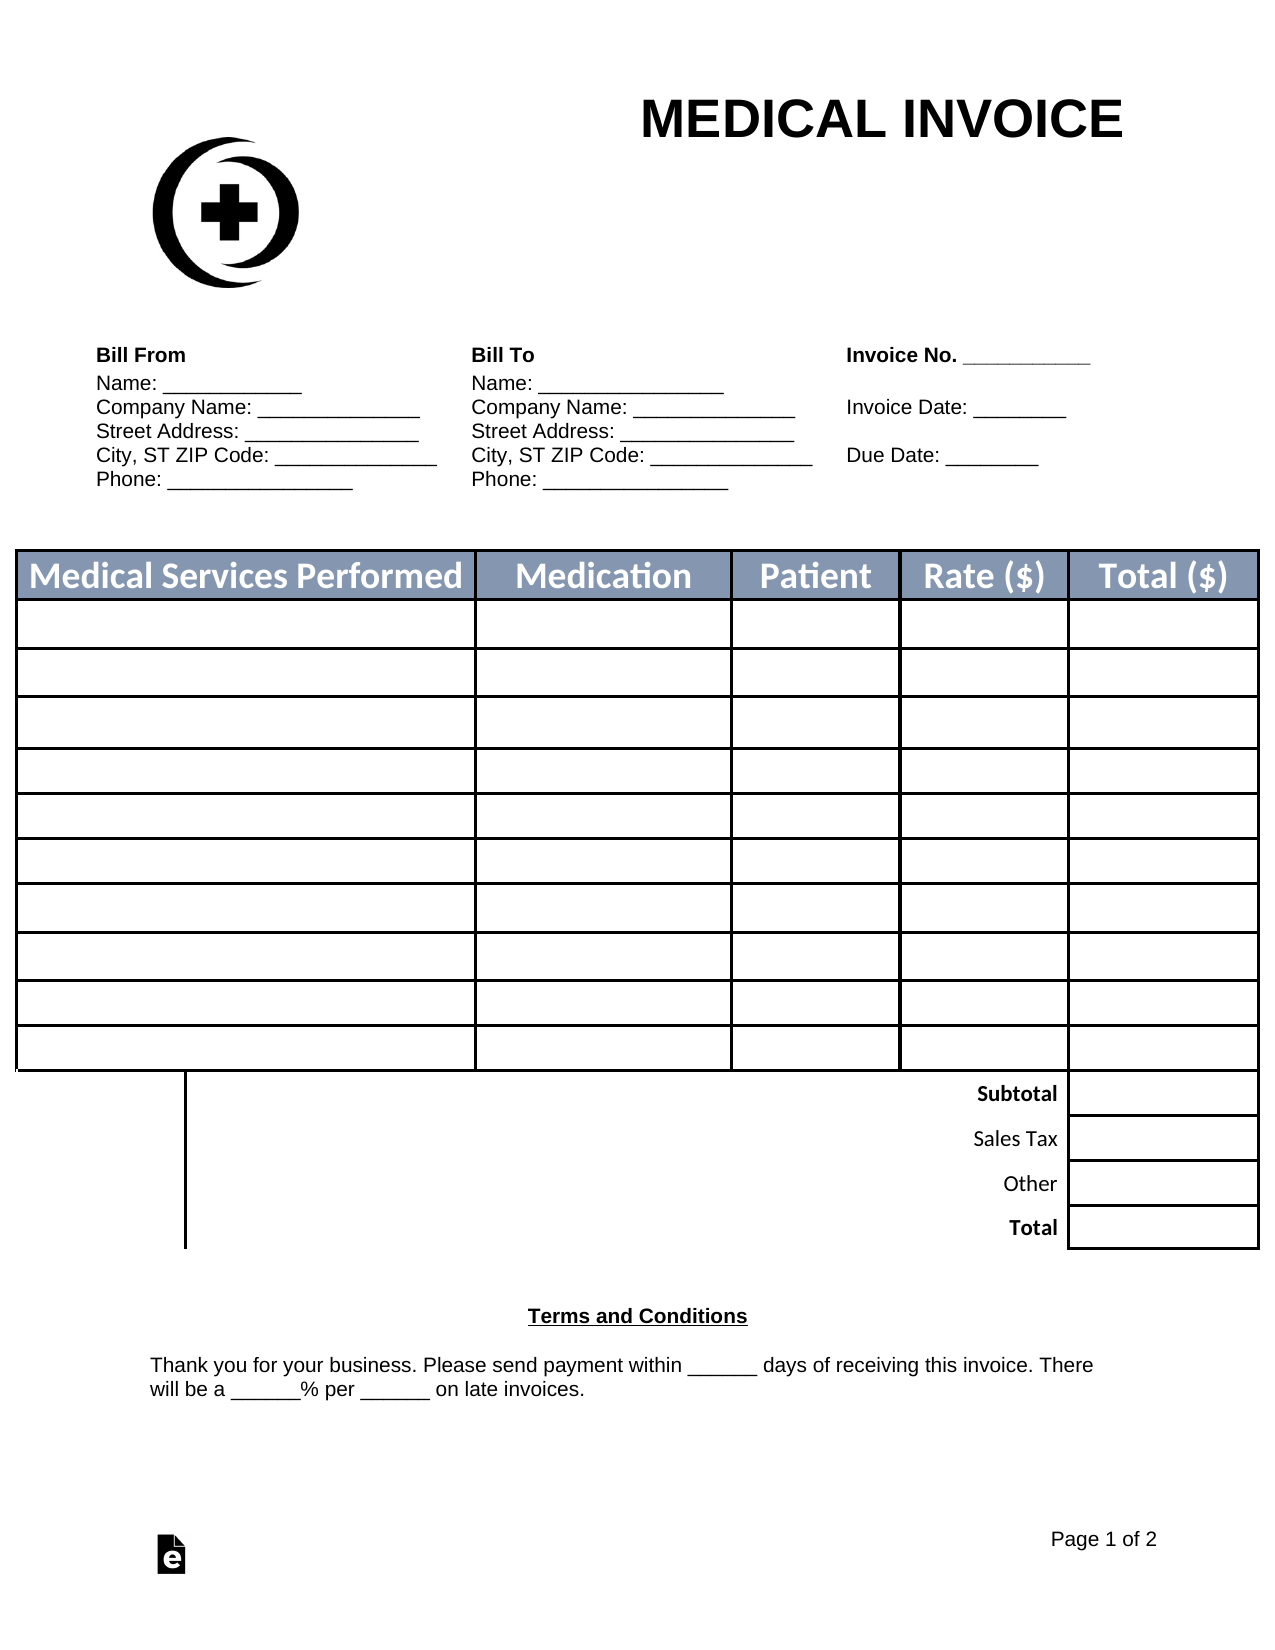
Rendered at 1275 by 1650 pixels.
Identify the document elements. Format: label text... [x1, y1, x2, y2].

table_cell [902, 601, 1067, 647]
table_cell [18, 698, 474, 747]
table_header Bill From Name: ____________ Company Name: ______________ Street Address: _______________ City, ST ZIP Code: ______________ Phone: ________________ [86, 343, 460, 491]
table_header Total ($) [1070, 552, 1257, 598]
table_cell Sales Tax [187, 1116, 1067, 1159]
table_cell [733, 601, 898, 647]
table_cell [902, 840, 1067, 882]
table_header Invoice No. ___________ Invoice Date: ________ Due Date: ________ [835, 343, 1190, 491]
table_cell [902, 1027, 1067, 1069]
table_cell [1070, 650, 1257, 695]
table_cell [477, 1027, 730, 1069]
table_cell [477, 885, 730, 931]
table_cell [1070, 982, 1257, 1024]
table_cell [733, 750, 898, 792]
table_header Rate ($) [902, 552, 1067, 598]
table_cell [1070, 1072, 1257, 1114]
table_cell [733, 885, 898, 931]
table_cell [1070, 885, 1257, 931]
table_header Medication [477, 552, 730, 598]
table_cell [18, 840, 474, 882]
table_cell [477, 650, 730, 695]
table_cell [1070, 795, 1257, 837]
table_cell [733, 982, 898, 1024]
table_cell [1070, 1162, 1257, 1204]
table_cell [733, 795, 898, 837]
text Thank you for your business. Please send payment within ______ days of receiving this invoice. There will be a ______% per ______ on late invoices. [150, 1353, 1125, 1401]
table_cell [902, 650, 1067, 695]
table_cell [1070, 1027, 1257, 1069]
table_cell [1070, 698, 1257, 747]
table_cell Total [187, 1206, 1067, 1247]
table_cell [18, 982, 474, 1024]
table_cell [902, 698, 1067, 747]
table_cell [733, 698, 898, 747]
table_header Patient [733, 552, 898, 598]
table_cell [1070, 1207, 1257, 1247]
table_cell [477, 750, 730, 792]
table_cell [18, 1206, 184, 1247]
table_cell [477, 982, 730, 1024]
table_cell [733, 650, 898, 695]
table_cell [477, 601, 730, 647]
table_cell [18, 1161, 184, 1204]
table_cell [18, 750, 474, 792]
table_cell [902, 885, 1067, 931]
table_cell [18, 1027, 474, 1069]
table_cell [1070, 601, 1257, 647]
table_cell Other [187, 1161, 1067, 1204]
table_cell [902, 934, 1067, 979]
table_cell [1070, 750, 1257, 792]
table_cell [902, 750, 1067, 792]
table_cell [18, 885, 474, 931]
table_cell [18, 934, 474, 979]
table_cell [902, 982, 1067, 1024]
table_cell [1070, 1117, 1257, 1159]
table_cell [18, 795, 474, 837]
table_cell [1070, 840, 1257, 882]
text MEDICAL INVOICE [150, 75, 1125, 288]
table_cell [477, 698, 730, 747]
table_cell [902, 795, 1067, 837]
table_cell [477, 795, 730, 837]
table_cell [733, 840, 898, 882]
table_cell [18, 650, 474, 695]
table_cell [733, 934, 898, 979]
table_cell [477, 840, 730, 882]
table_cell [18, 601, 474, 647]
table_cell [733, 1027, 898, 1069]
table_header Medical Services Performed [18, 552, 474, 598]
table_cell Subtotal [187, 1072, 1067, 1114]
table_cell [18, 1116, 184, 1159]
table_header Bill To Name: ________________ Company Name: ______________ Street Address: _______________ City, ST ZIP Code: ______________ Phone: ________________ [460, 343, 835, 491]
text Terms and Conditions [150, 1304, 1125, 1328]
table_cell [477, 934, 730, 979]
table_cell [18, 1072, 184, 1114]
table_cell [1070, 934, 1257, 979]
